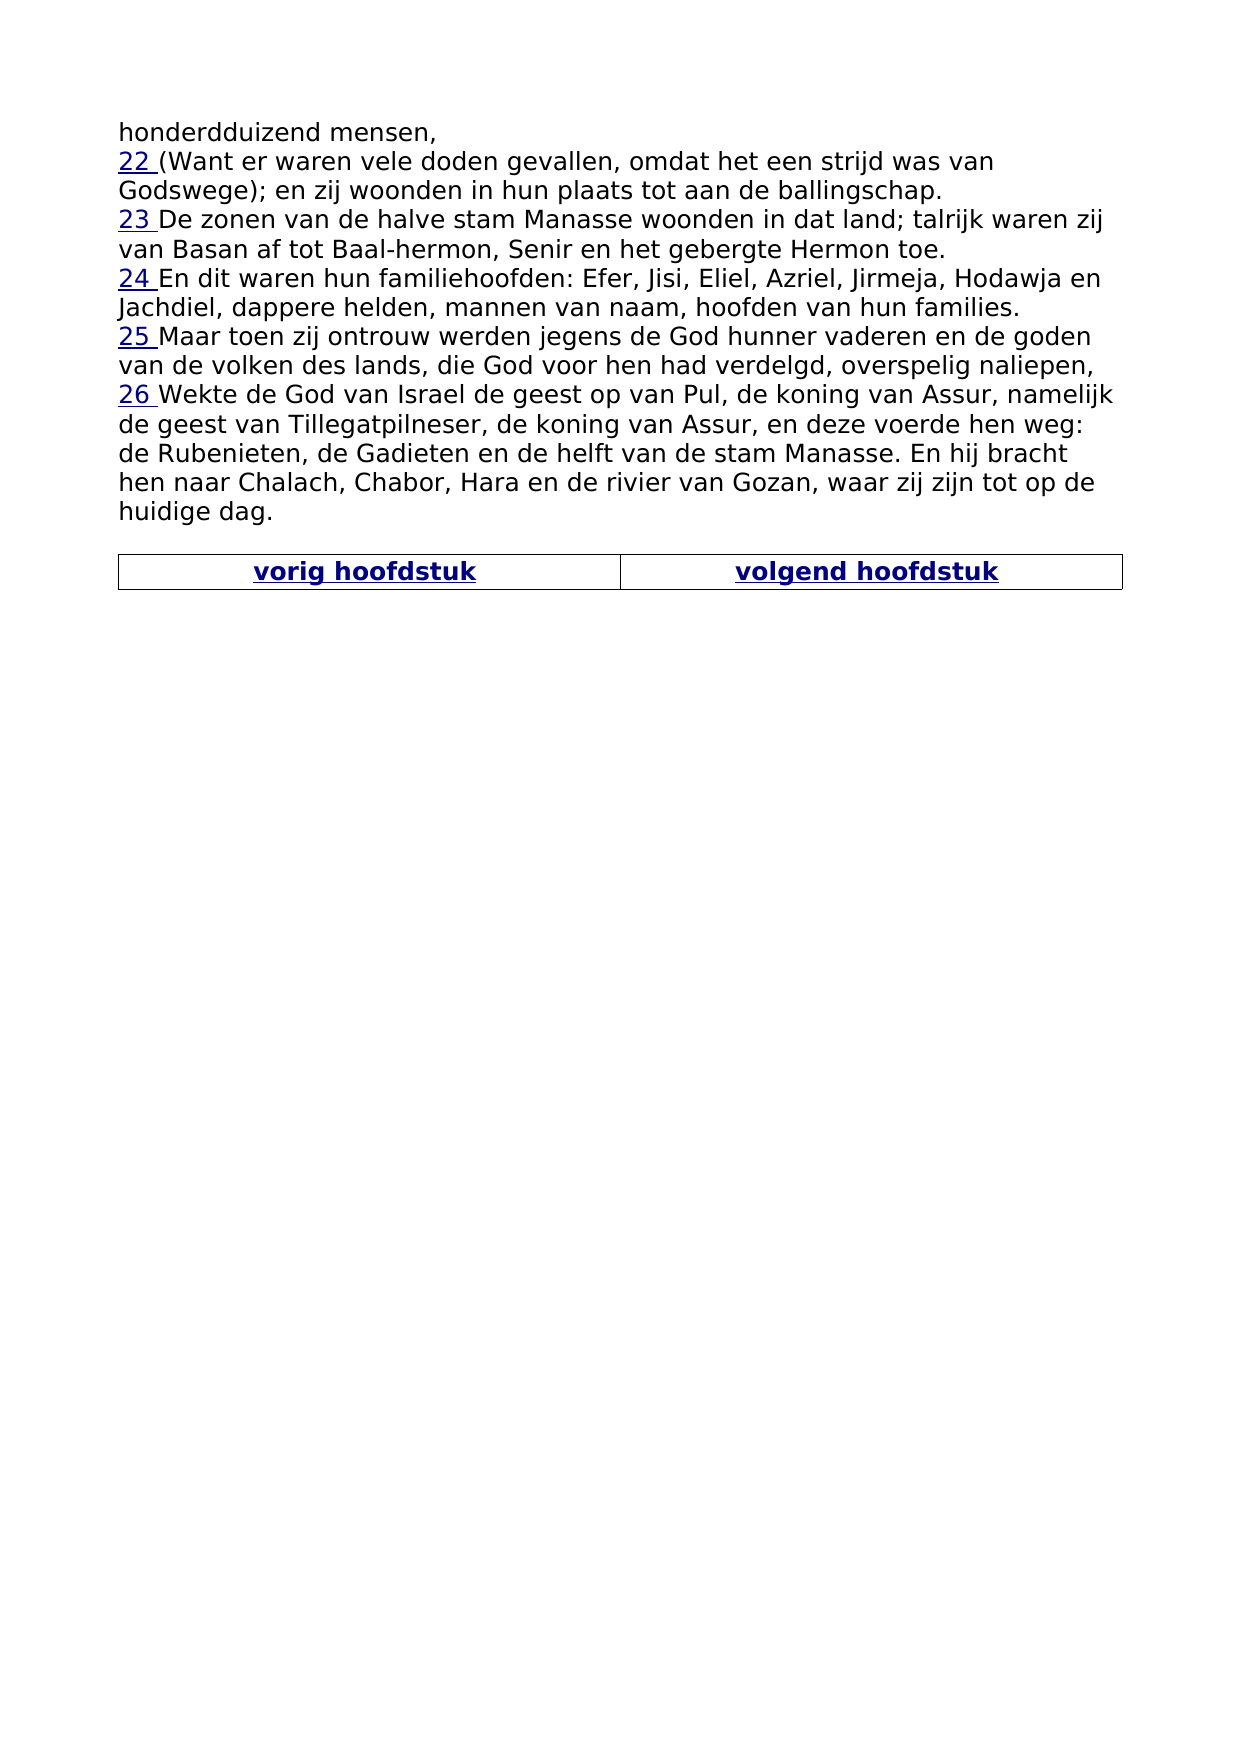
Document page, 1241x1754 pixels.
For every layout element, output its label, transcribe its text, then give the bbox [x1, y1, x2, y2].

text honderdduizend mensen, 22 (Want er waren vele doden gevallen, omdat het een strijd was van Godswege); en zij woonden in hun plaats tot aan de ballingschap. 23 De zonen van de halve stam Manasse woonden in dat land; talrijk waren zij van Basan af tot Baal-hermon, Senir en het gebergte Hermon toe. 24 En dit waren hun familiehoofden: Efer, Jisi, Eliel, Azriel, Jirmeja, Hodawja en Jachdiel, dappere helden, mannen van naam, hoofden van hun families. 25 Maar toen zij ontrouw werden jegens de God hunner vaderen en de goden van de volken des lands, die God voor hen had verdelgd, overspelig naliepen, 26 Wekte de God van Israel de geest op van Pul, de koning van Assur, namelijk de geest van Tillegatpilneser, de koning van Assur, en deze voerde hen weg: de Rubenieten, de Gadieten en de helft van de stam Manasse. En hij bracht hen naar Chalach, Chabor, Hara en de rivier van Gozan, waar zij zijn tot op de huidige dag. [118, 118, 1122, 526]
table_header vorig hoofdstuk [119, 555, 620, 589]
table_header volgend hoofdstuk [621, 555, 1122, 589]
